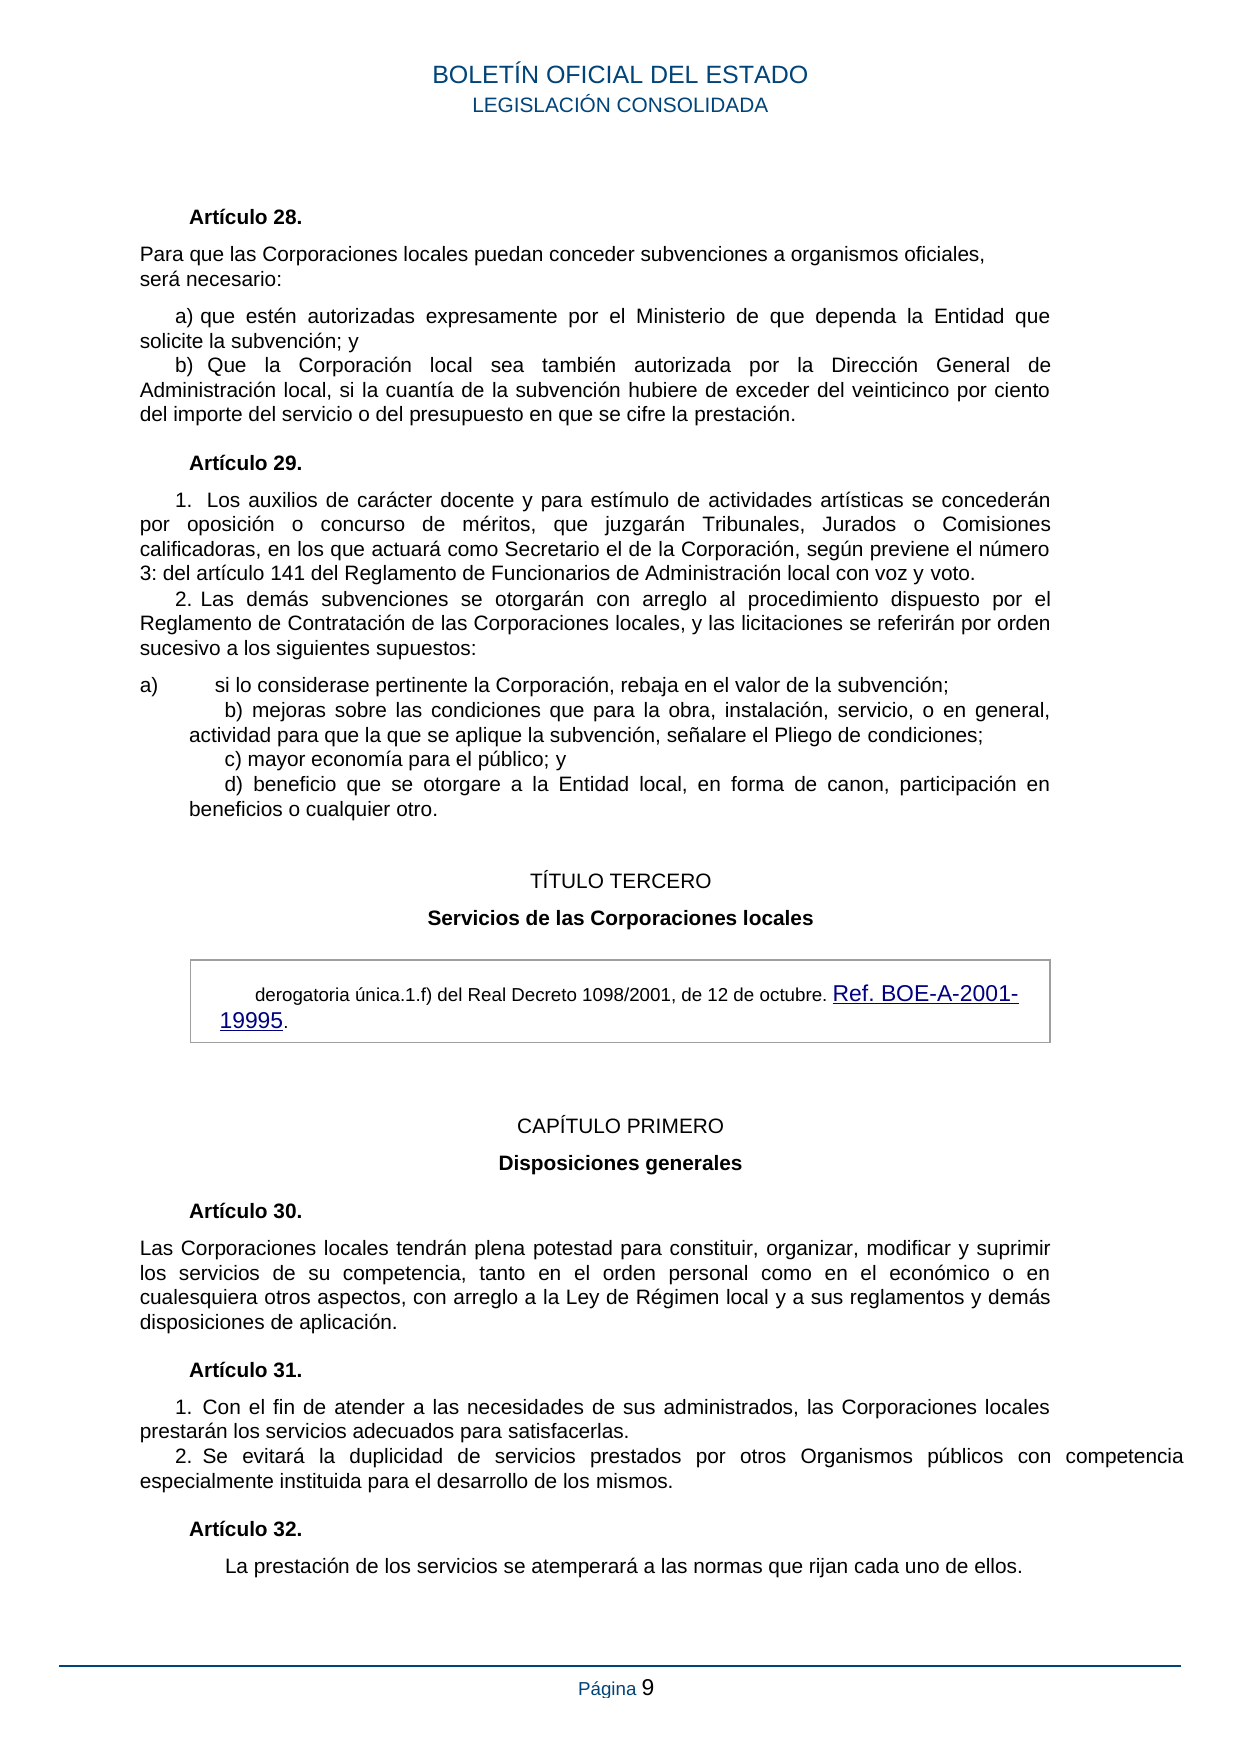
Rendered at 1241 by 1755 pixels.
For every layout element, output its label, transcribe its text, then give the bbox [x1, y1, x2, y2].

list mejoras sobre las condiciones que para la obra, instalación, servicio, o en general, actividad para que la que se aplique la subvención, señalare el Pliego de condiciones; [189, 698, 1052, 746]
subtitle Servicios de las Corporaciones locales [421, 906, 820, 929]
list que estén autorizadas expresamente por el Ministerio de que dependa la Entidad que solicite la subvención; y [139, 304, 1052, 352]
text Téngase en cuenta que se declara vigente según la forma indicada en la disposición derogatoria única.1.f) del Real Decreto 1098/2001, de 12 de octubre. Ref. BOE-A-2001-19995. [219, 980, 1049, 1042]
text Las Corporaciones locales tendrán plena potestad para constituir, organizar, modificar y suprimir los servicios de su competencia, tanto en el orden personal como en el económico o en cualesquiera otros aspectos, con arreglo a la Ley de Régimen local y a sus reglamentos y demás disposiciones de aplicación. [139, 1236, 1052, 1333]
text Para que las Corporaciones locales puedan conceder subvenciones a organismos oficiales, será necesario: [139, 242, 1016, 291]
list Con el fin de atender a las necesidades de sus administrados, las Corporaciones locales prestarán los servicios adecuados para satisfacerlas. [139, 1395, 1052, 1443]
list Que la Corporación local sea también autorizada por la Dirección General de Administración local, si la cuantía de la subvención hubiere de exceder del veinticinco por ciento del importe del servicio o del presupuesto en que se cifre la prestación. [139, 353, 1052, 426]
list si lo considerase pertinente la Corporación, rebaja en el valor de la subvención; [139, 673, 1184, 697]
subtitle Disposiciones generales [421, 1150, 820, 1174]
subtitle Artículo 32. [189, 1517, 1184, 1541]
text CAPÍTULO PRIMERO [421, 1113, 820, 1137]
list Las demás subvenciones se otorgarán con arreglo al procedimiento dispuesto por el Reglamento de Contratación de las Corporaciones locales, y las licitaciones se referirán por orden sucesivo a los siguientes supuestos: [139, 586, 1052, 659]
subtitle Artículo 29. [189, 451, 1184, 475]
list Se evitará la duplicidad de servicios prestados por otros Organismos públicos con competencia especialmente instituida para el desarrollo de los mismos. [139, 1444, 1184, 1493]
list Los auxilios de carácter docente y para estímulo de actividades artísticas se concederán por oposición o concurso de méritos, que juzgarán Tribunales, Jurados o Comisiones calificadoras, en los que actuará como Secretario el de la Corporación, según previene el número 3: del artículo 141 del Reglamento de Funcionarios de Administración local con voz y voto. [139, 487, 1052, 585]
text TÍTULO TERCERO [421, 869, 820, 893]
text Artículo 30. [189, 1199, 1184, 1223]
list beneficio que se otorgare a la Entidad local, en forma de canon, participación en beneficios o cualquier otro. [189, 772, 1052, 821]
text La prestación de los servicios se atemperará a las normas que rijan cada uno de ellos. [222, 1554, 1026, 1578]
subtitle Artículo 31. [189, 1358, 1184, 1382]
list mayor economía para el público; y [224, 747, 1184, 771]
subtitle Artículo 28. [189, 205, 1184, 229]
